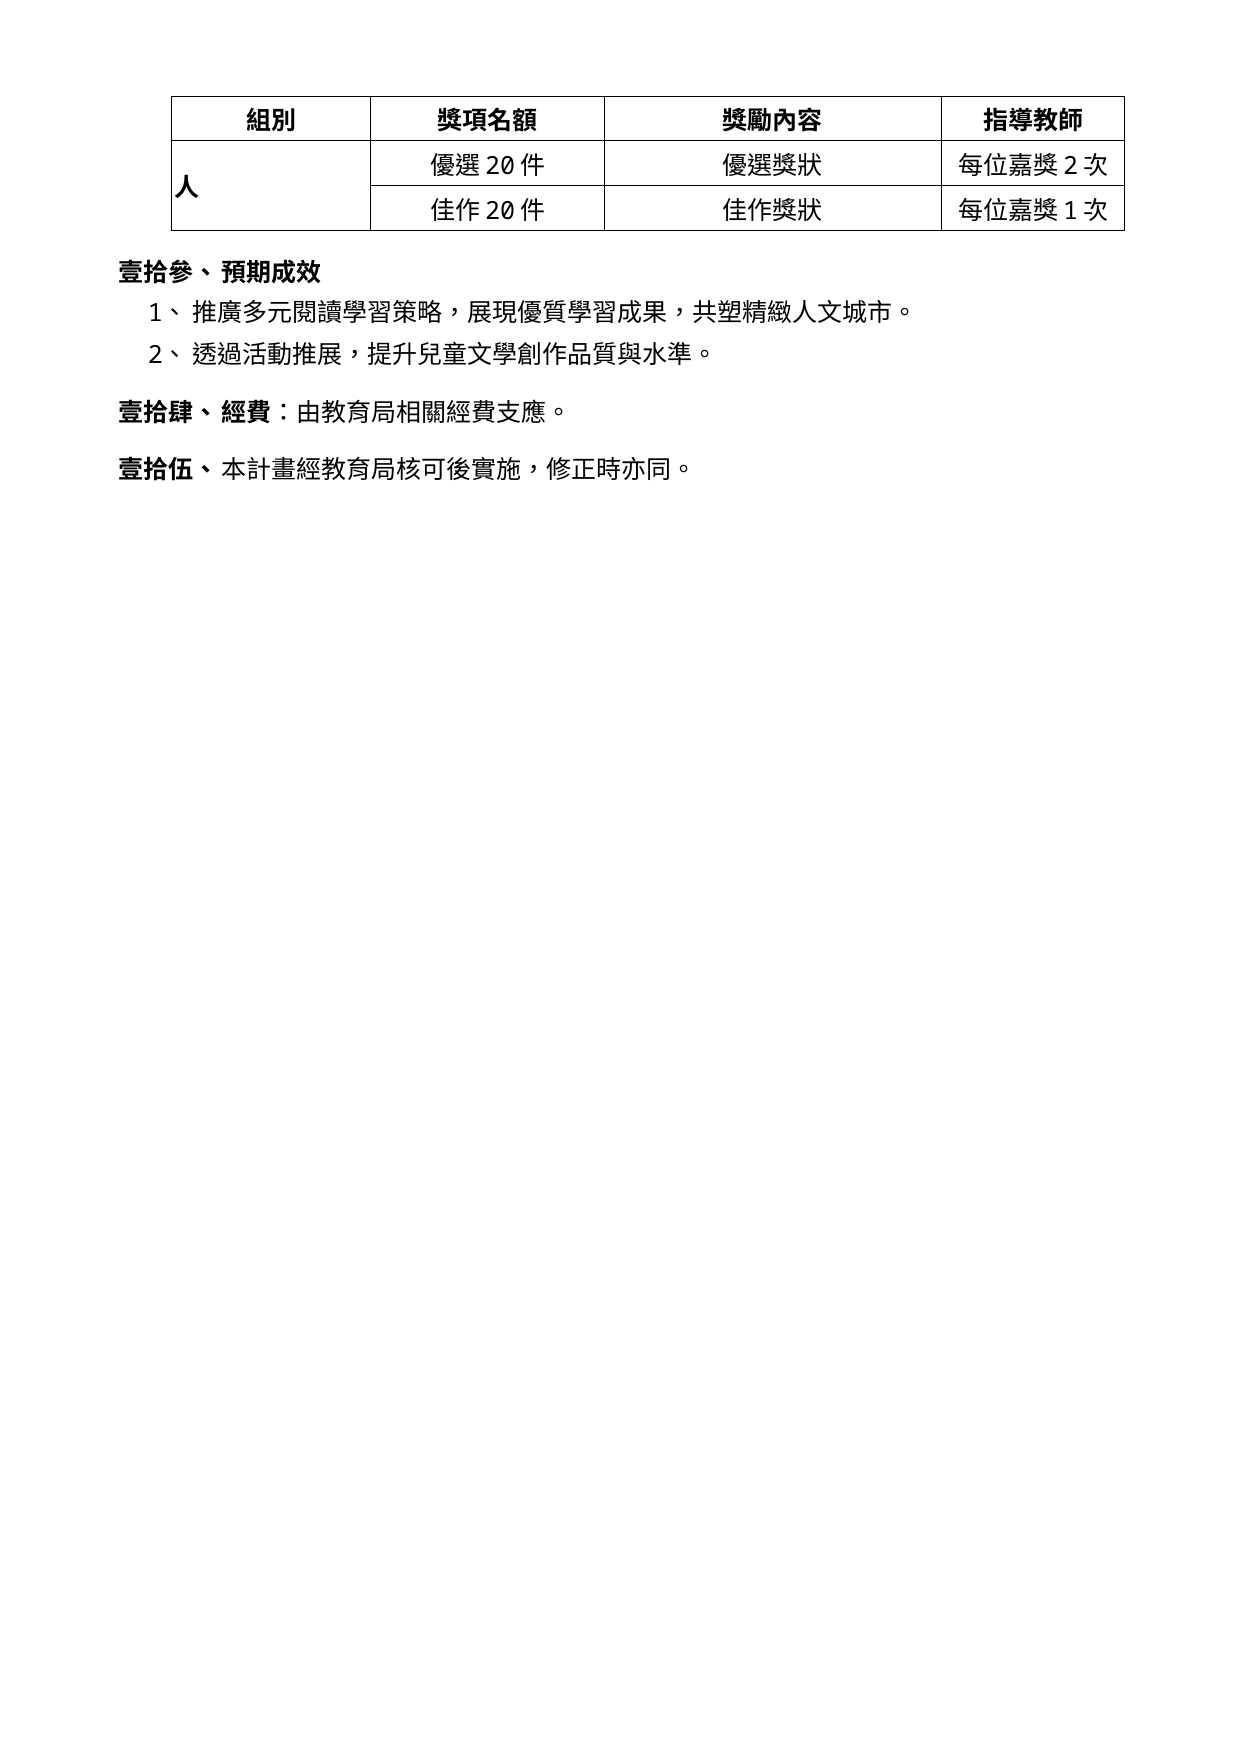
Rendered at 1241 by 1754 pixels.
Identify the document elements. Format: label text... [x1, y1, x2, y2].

list 透過活動推展，提升兒童文學創作品質與水準。 [148, 330, 1122, 372]
table_cell 佳作20件 [371, 186, 604, 230]
table_cell 每位嘉獎2次 [942, 141, 1124, 185]
list 本計畫經教育局核可後實施，修正時亦同。 [118, 449, 1122, 486]
list 經費：由教育局相關經費支應。 [118, 392, 1122, 428]
table_cell 優選獎狀 [605, 141, 941, 185]
table_header 組別 [172, 97, 370, 140]
list 預期成效 [118, 252, 1122, 288]
list 推廣多元閱讀學習策略，展現優質學習成果，共塑精緻人文城市。 [148, 288, 1122, 330]
table_cell 優選20件 [371, 141, 604, 185]
table_header 指導教師 [942, 97, 1124, 140]
table_cell 每位嘉獎1次 [942, 186, 1124, 230]
table_header 獎項名額 [371, 97, 604, 140]
table_header 獎勵內容 [605, 97, 941, 140]
table_cell 人 [172, 141, 370, 230]
table_cell 佳作獎狀 [605, 186, 941, 230]
